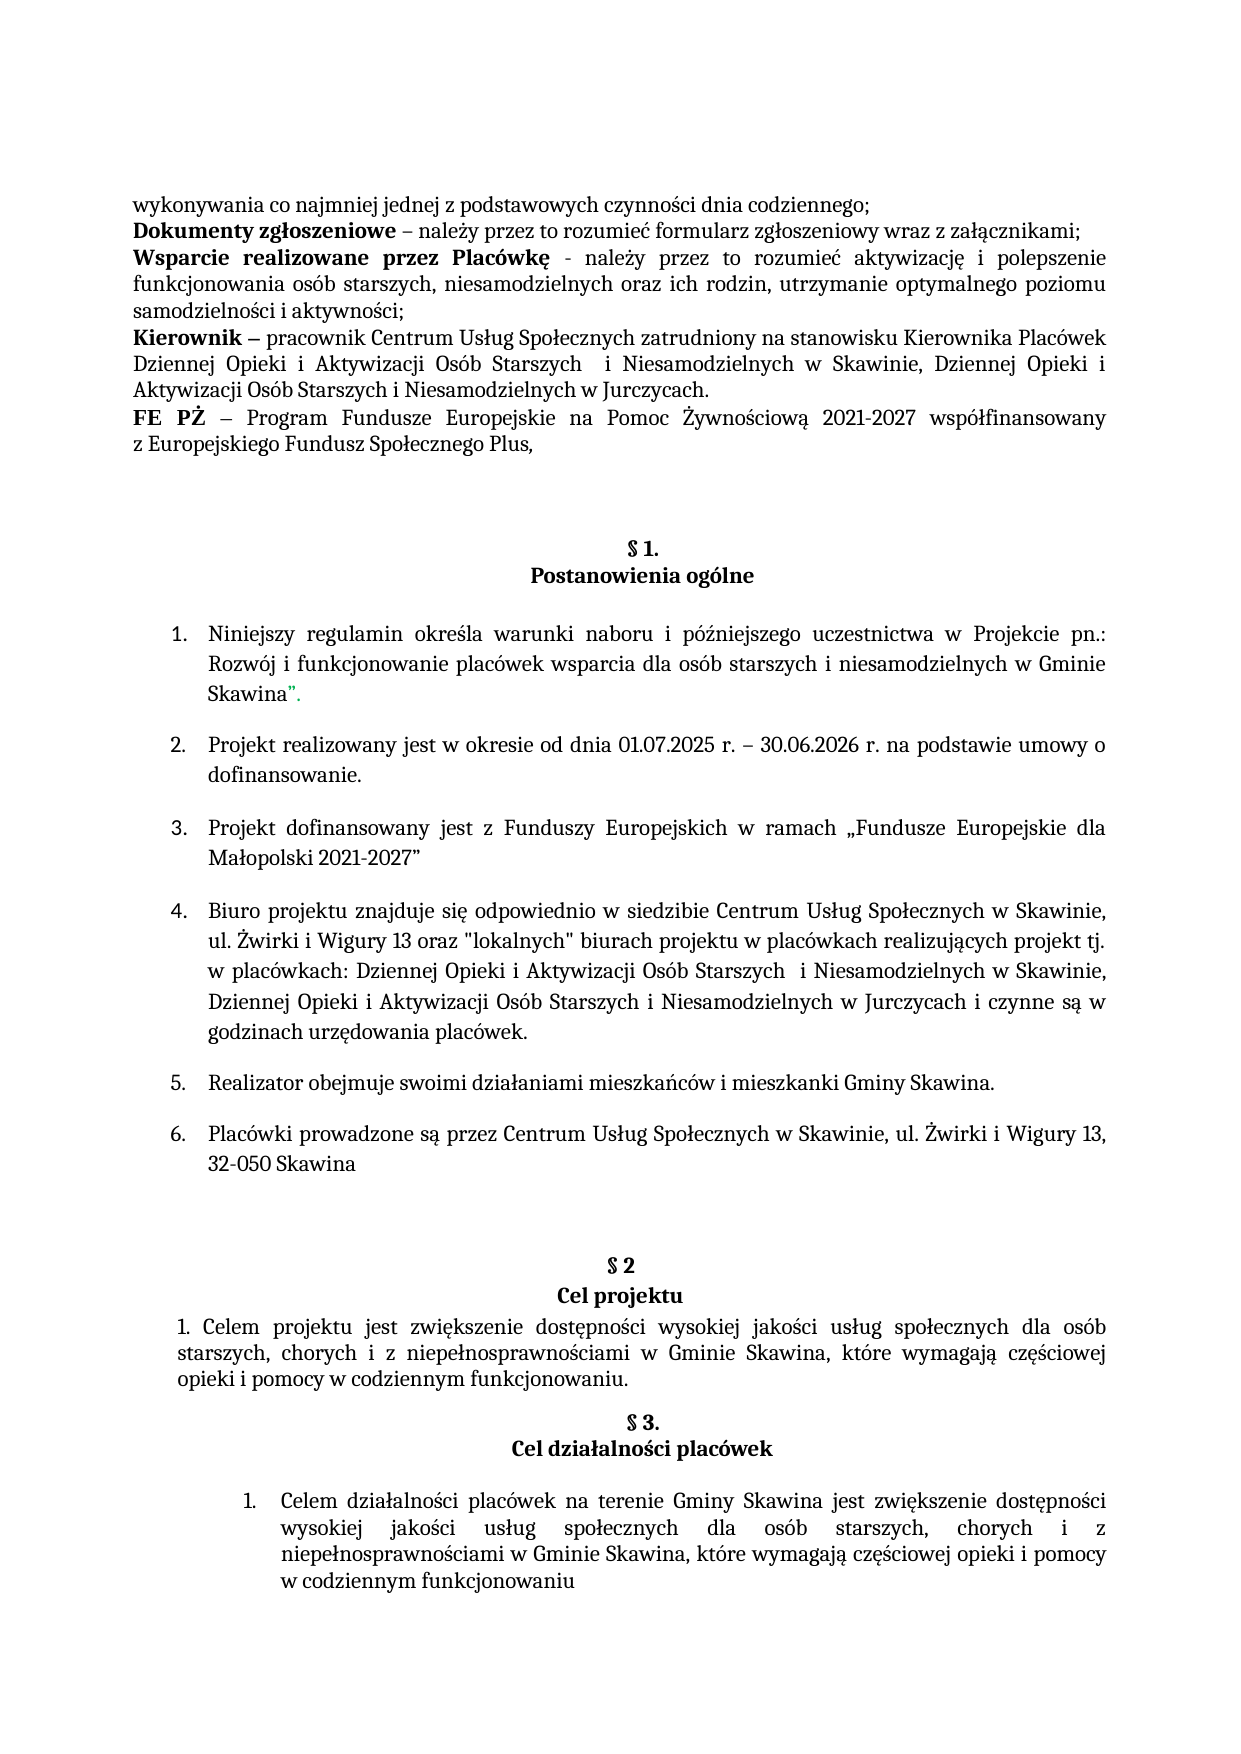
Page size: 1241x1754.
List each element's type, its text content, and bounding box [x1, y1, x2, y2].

text § 1. [177, 536, 1107, 562]
text Cel działalności placówek [177, 1436, 1107, 1462]
text Dokumenty zgłoszeniowe – należy przez to rozumieć formularz zgłoszeniowy wraz z załącznikami; [133, 218, 1107, 245]
text § 3. [177, 1409, 1107, 1436]
list Placówki prowadzone są przez Centrum Usług Społecznych w Skawinie, ul. Żwirki i Wigury 13, 32-050 Skawina [170, 1121, 1107, 1177]
list Niniejszy regulamin określa warunki naboru i późniejszego uczestnictwa w Projekcie pn.: Rozwój i funkcjonowanie placówek wsparcia dla osób starszych i niesamodzielnych w Gminie Skawina”. [170, 619, 1107, 707]
list FE PŻ – Program Fundusze Europejskie na Pomoc Żywnościową 2021-2027 współfinansowany z Europejskiego Fundusz Społecznego Plus, [133, 403, 1107, 457]
list Biuro projektu znajduje się odpowiednio w siedzibie Centrum Usług Społecznych w Skawinie, ul. Żwirki i Wigury 13 oraz "lokalnych" biurach projektu w placówkach realizujących projekt tj. w placówkach: Dziennej Opieki i Aktywizacji Osób Starszych i Niesamodzielnych w Skawinie, Dziennej Opieki i Aktywizacji Osób Starszych i Niesamodzielnych w Jurczycach i czynne są w godzinach urzędowania placówek. [170, 896, 1107, 1045]
list wykonywania co najmniej jednej z podstawowych czynności dnia codziennego; [133, 192, 1107, 218]
list Projekt realizowany jest w okresie od dnia 01.07.2025 r. – 30.06.2026 r. na podstawie umowy o dofinansowanie. [170, 732, 1107, 789]
list Kierownik – pracownik Centrum Usług Społecznych zatrudniony na stanowisku Kierownika Placówek Dziennej Opieki i Aktywizacji Osób Starszych i Niesamodzielnych w Skawinie, Dziennej Opieki i Aktywizacji Osób Starszych i Niesamodzielnych w Jurczycach. [133, 324, 1107, 403]
list Projekt dofinansowany jest z Funduszy Europejskich w ramach „Fundusze Europejskie dla Małopolski 2021-2027” [170, 813, 1107, 872]
text § 2 [133, 1253, 1107, 1279]
text Postanowienia ogólne [177, 562, 1107, 589]
text Cel projektu [133, 1283, 1107, 1310]
list 1. Celem projektu jest zwiększenie dostępności wysokiej jakości usług społecznych dla osób starszych, chorych i z niepełnosprawnościami w Gminie Skawina, które wymagają częściowej opieki i pomocy w codziennym funkcjonowaniu. [177, 1313, 1107, 1393]
list Celem działalności placówek na terenie Gminy Skawina jest zwiększenie dostępności wysokiej jakości usług społecznych dla osób starszych, chorych i z niepełnosprawnościami w Gminie Skawina, które wymagają częściowej opieki i pomocy w codziennym funkcjonowaniu [243, 1488, 1107, 1594]
list Realizator obejmuje swoimi działaniami mieszkańców i mieszkanki Gminy Skawina. [170, 1070, 1107, 1096]
list Wsparcie realizowane przez Placówkę - należy przez to rozumieć aktywizację i polepszenie funkcjonowania osób starszych, niesamodzielnych oraz ich rodzin, utrzymanie optymalnego poziomu samodzielności i aktywności; [133, 245, 1107, 324]
